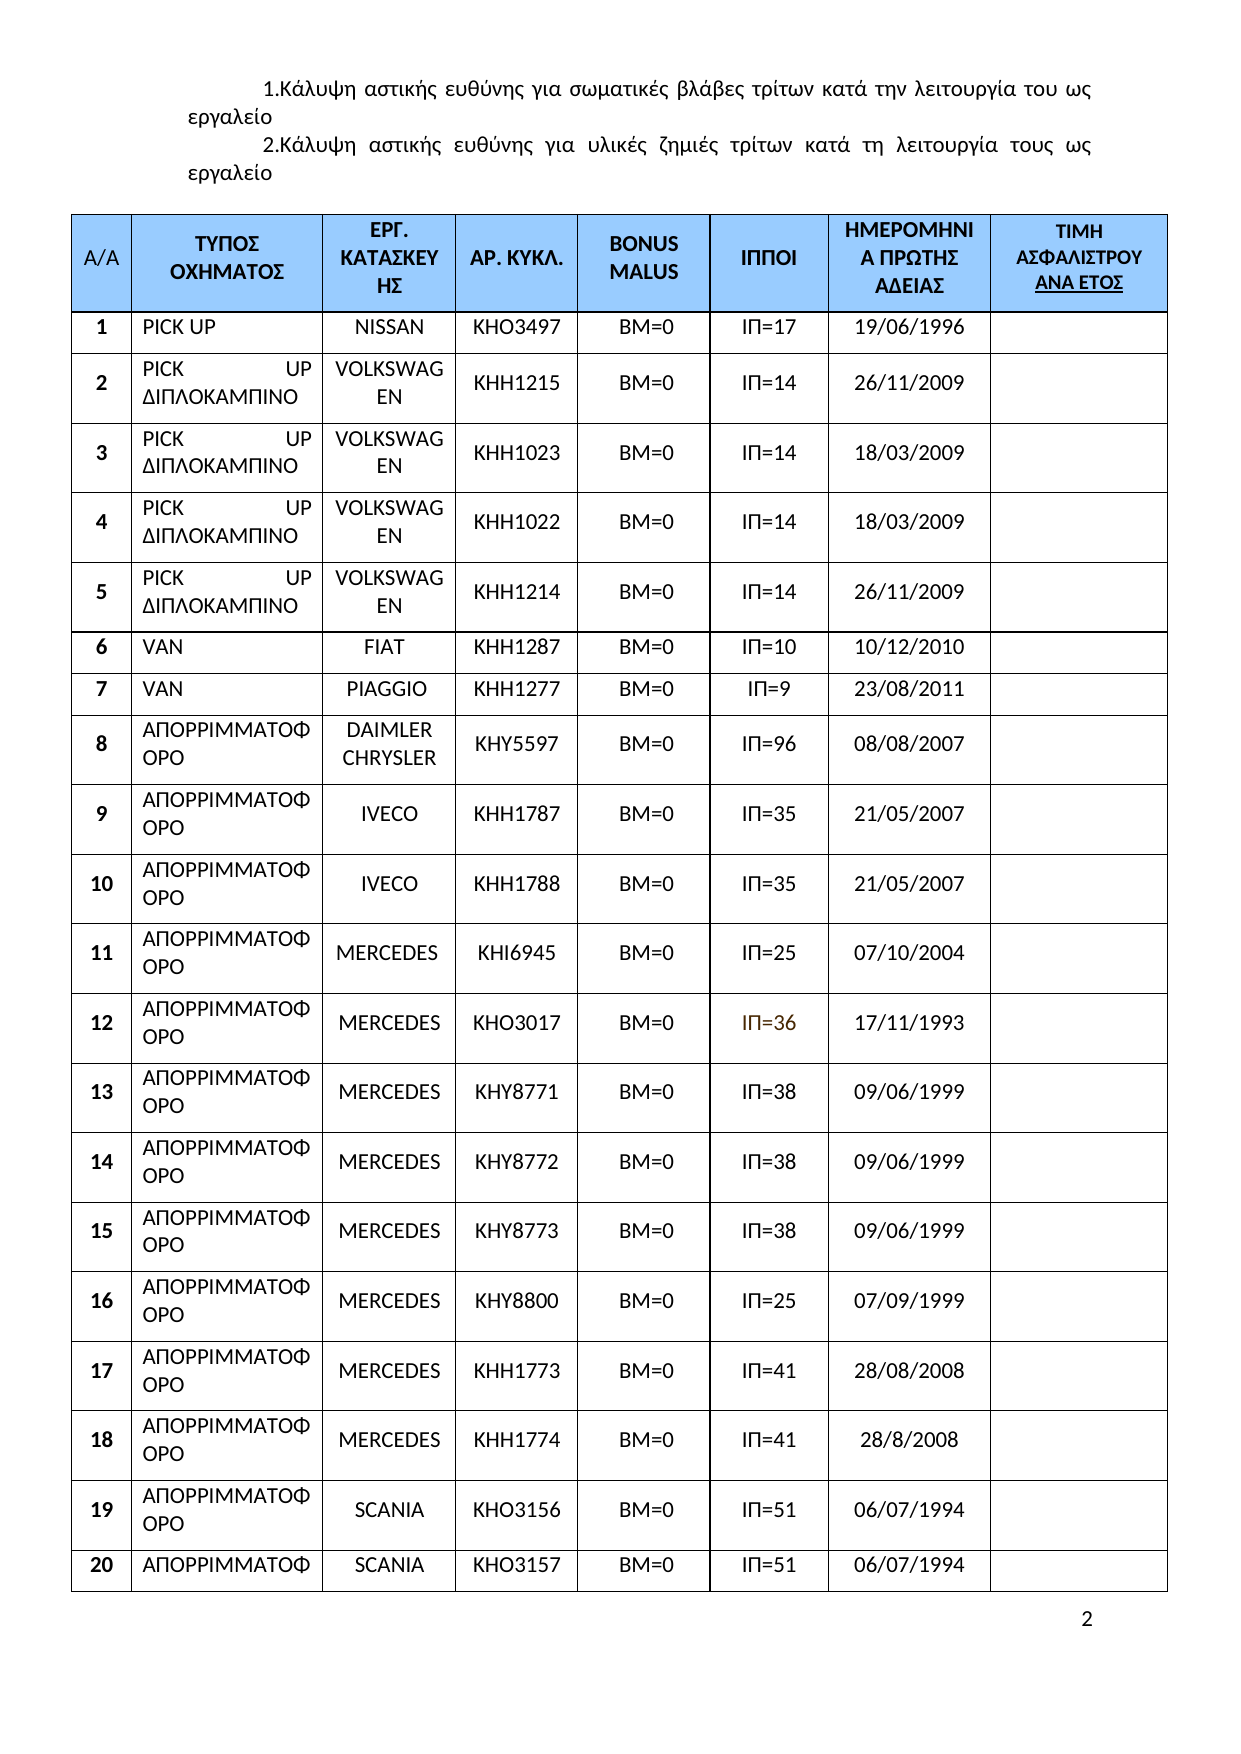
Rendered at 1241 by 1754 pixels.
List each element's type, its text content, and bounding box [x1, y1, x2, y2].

table_cell ΙΠ=51 [711, 1481, 828, 1549]
table_cell VOLKSWAGEN [323, 354, 455, 423]
table_cell ΙΠ=38 [711, 1133, 828, 1202]
table_cell [991, 1064, 1167, 1132]
table_cell ΙΠ=51 [711, 1551, 828, 1591]
table_cell ΙΠ=14 [711, 493, 828, 562]
table_cell ΙΠ=36 [711, 994, 828, 1062]
table_cell [991, 1481, 1167, 1549]
table_cell ΙΠ=38 [711, 1064, 828, 1132]
table_cell [991, 493, 1167, 562]
text 1.Κάλυψη αστικής ευθύνης για σωματικές βλάβες τρίτων κατά την λειτουργία του ως εργαλείο [187, 74, 1093, 130]
table_cell 5 [72, 563, 131, 631]
table_cell 09/06/1999 [829, 1064, 990, 1132]
table_cell ΙΠ=25 [711, 1272, 828, 1341]
table_cell BM=0 [578, 313, 709, 353]
table_cell [991, 1272, 1167, 1341]
table_cell ΙΠ=14 [711, 354, 828, 423]
table_cell [991, 716, 1167, 784]
table_cell ΑΠΟΡΡΙΜΜΑΤΟΦΟΡΟ [132, 1342, 322, 1410]
table_cell PICK UP ΔΙΠΛΟΚΑΜΠΙΝΟ [132, 493, 322, 562]
table_cell 20 [72, 1551, 131, 1591]
table_cell [991, 1133, 1167, 1202]
table_cell ΙΠ=35 [711, 785, 828, 854]
table_cell 15 [72, 1203, 131, 1271]
table_header ΤΙΜΗ ΑΣΦΑΛΙΣΤΡΟΥ ΑΝΑ ΕΤΟΣ [991, 215, 1167, 311]
table_cell 14 [72, 1133, 131, 1202]
table_cell MERCEDES [323, 1342, 455, 1410]
table_header A/A [72, 215, 131, 311]
table_cell ΑΠΟΡΡΙΜΜΑΤΟΦΟΡΟ [132, 1411, 322, 1480]
table_cell [991, 994, 1167, 1062]
table_cell [991, 674, 1167, 714]
table_cell 4 [72, 493, 131, 562]
table_cell 16 [72, 1272, 131, 1341]
table_cell ΚΗΗ1022 [456, 493, 577, 562]
table_cell ΙΠ=10 [711, 633, 828, 673]
table_cell 3 [72, 424, 131, 492]
table_cell ΚΗΗ1787 [456, 785, 577, 854]
table_cell MERCEDES [323, 1203, 455, 1271]
table_cell ΚΗΗ1214 [456, 563, 577, 631]
table_cell ΙΠ=17 [711, 313, 828, 353]
table_cell 07/10/2004 [829, 924, 990, 993]
text 2.Κάλυψη αστικής ευθύνης για υλικές ζημιές τρίτων κατά τη λειτουργία τους ως εργαλείο [187, 130, 1093, 186]
table_cell BM=0 [578, 633, 709, 673]
table_cell ΚΗΥ8772 [456, 1133, 577, 1202]
table_cell 1 [72, 313, 131, 353]
table_cell ΑΠΟΡΡΙΜΜΑΤΟΦΟΡΟ [132, 785, 322, 854]
table_cell 07/09/1999 [829, 1272, 990, 1341]
table_cell ΚΗΗ1023 [456, 424, 577, 492]
table_cell MERCEDES [323, 994, 455, 1062]
table_cell BM=0 [578, 1411, 709, 1480]
table_cell ΙΠ=9 [711, 674, 828, 714]
table_cell ΑΠΟΡΡΙΜΜΑΤΟΦ [132, 1551, 322, 1591]
table_cell ΚΗΟ3157 [456, 1551, 577, 1591]
table_cell ΚΗΟ3156 [456, 1481, 577, 1549]
table_cell VOLKSWAGEN [323, 563, 455, 631]
table_cell 18 [72, 1411, 131, 1480]
table_cell ΙΠ=14 [711, 424, 828, 492]
table_cell 18/03/2009 [829, 493, 990, 562]
table_cell ΑΠΟΡΡΙΜΜΑΤΟΦΟΡΟ [132, 1272, 322, 1341]
table_cell 06/07/1994 [829, 1551, 990, 1591]
table_cell ΙΠ=96 [711, 716, 828, 784]
table_cell ΑΠΟΡΡΙΜΜΑΤΟΦΟΡΟ [132, 924, 322, 993]
table_cell ΑΠΟΡΡΙΜΜΑΤΟΦΟΡΟ [132, 1133, 322, 1202]
table_cell ΑΠΟΡΡΙΜΜΑΤΟΦΟΡΟ [132, 716, 322, 784]
table_cell MERCEDES [323, 1064, 455, 1132]
table_cell NISSAN [323, 313, 455, 353]
table_cell [991, 354, 1167, 423]
table_cell PICK UP ΔΙΠΛΟΚΑΜΠΙΝΟ [132, 563, 322, 631]
table_cell ΑΠΟΡΡΙΜΜΑΤΟΦΟΡΟ [132, 1064, 322, 1132]
table_cell IVECO [323, 785, 455, 854]
table_cell ΚΗΗ1788 [456, 855, 577, 923]
table_cell PICK UP ΔΙΠΛΟΚΑΜΠΙΝΟ [132, 354, 322, 423]
table_cell BM=0 [578, 1272, 709, 1341]
table_cell ΙΠ=14 [711, 563, 828, 631]
table_cell BM=0 [578, 1481, 709, 1549]
table_cell BM=0 [578, 1064, 709, 1132]
table_cell 2 [72, 354, 131, 423]
table_cell 19 [72, 1481, 131, 1549]
table_cell VOLKSWAGEN [323, 424, 455, 492]
table_header ΙΠΠΟΙ [711, 215, 828, 311]
table_cell ΙΠ=38 [711, 1203, 828, 1271]
table_cell [991, 1342, 1167, 1410]
table_cell SCANIA [323, 1551, 455, 1591]
table_cell 8 [72, 716, 131, 784]
table_cell ΚΗΗ1277 [456, 674, 577, 714]
table_cell BM=0 [578, 994, 709, 1062]
table_cell 19/06/1996 [829, 313, 990, 353]
table_header ΑΡ. ΚΥΚΛ. [456, 215, 577, 311]
table_cell 18/03/2009 [829, 424, 990, 492]
table_cell ΙΠ=35 [711, 855, 828, 923]
table_cell 6 [72, 633, 131, 673]
table_cell ΙΠ=41 [711, 1411, 828, 1480]
table_cell 28/08/2008 [829, 1342, 990, 1410]
table_cell 21/05/2007 [829, 855, 990, 923]
table_cell ΚΗΟ3017 [456, 994, 577, 1062]
table_cell 21/05/2007 [829, 785, 990, 854]
table_cell BM=0 [578, 1133, 709, 1202]
table_cell [991, 1203, 1167, 1271]
table_cell BM=0 [578, 785, 709, 854]
table_cell ΚΗΗ1774 [456, 1411, 577, 1480]
table_cell BM=0 [578, 493, 709, 562]
table_cell 17 [72, 1342, 131, 1410]
table_cell [991, 563, 1167, 631]
table_cell [991, 313, 1167, 353]
table_cell 11 [72, 924, 131, 993]
table_header ΗΜΕΡΟΜΗΝΙΑ ΠΡΩΤΗΣ ΑΔΕΙΑΣ [829, 215, 990, 311]
table_cell [991, 1411, 1167, 1480]
table_cell ΚΗΥ5597 [456, 716, 577, 784]
table_cell DAIMLER CHRYSLER [323, 716, 455, 784]
table_cell VAN [132, 674, 322, 714]
table_cell BM=0 [578, 563, 709, 631]
table_cell [991, 785, 1167, 854]
table_cell ΚΗΥ8800 [456, 1272, 577, 1341]
table_header ΤΥΠΟΣ ΟΧΗΜΑΤΟΣ [132, 215, 322, 311]
table_cell ΚΗΥ8771 [456, 1064, 577, 1132]
table_cell FIAT [323, 633, 455, 673]
table_cell BM=0 [578, 1342, 709, 1410]
table_cell IVECO [323, 855, 455, 923]
table_cell ΑΠΟΡΡΙΜΜΑΤΟΦΟΡΟ [132, 855, 322, 923]
table_cell 06/07/1994 [829, 1481, 990, 1549]
table_cell 9 [72, 785, 131, 854]
table_cell ΙΠ=41 [711, 1342, 828, 1410]
table_cell [991, 424, 1167, 492]
table_cell 23/08/2011 [829, 674, 990, 714]
table_cell BM=0 [578, 1551, 709, 1591]
table_cell 10/12/2010 [829, 633, 990, 673]
table_cell ΚΗΟ3497 [456, 313, 577, 353]
table_cell 28/8/2008 [829, 1411, 990, 1480]
table_cell 26/11/2009 [829, 563, 990, 631]
table_cell ΚΗΗ1215 [456, 354, 577, 423]
table_cell ΚΗΗ1287 [456, 633, 577, 673]
table_cell ΚΗΗ1773 [456, 1342, 577, 1410]
table_cell MERCEDES [323, 1272, 455, 1341]
table_cell MERCEDES [323, 924, 455, 993]
table_cell ΚΗΙ6945 [456, 924, 577, 993]
table_header ΒONUS ΜALUS [578, 215, 709, 311]
table_cell VAN [132, 633, 322, 673]
table_cell 17/11/1993 [829, 994, 990, 1062]
table_cell ΑΠΟΡΡΙΜΜΑΤΟΦΟΡΟ [132, 1481, 322, 1549]
table_cell 12 [72, 994, 131, 1062]
table_cell ΑΠΟΡΡΙΜΜΑΤΟΦΟΡΟ [132, 994, 322, 1062]
table_cell [991, 855, 1167, 923]
table_cell BM=0 [578, 924, 709, 993]
table_cell PIAGGIO [323, 674, 455, 714]
table_cell [991, 633, 1167, 673]
table_cell 26/11/2009 [829, 354, 990, 423]
table_cell BM=0 [578, 354, 709, 423]
table_cell BM=0 [578, 855, 709, 923]
table_cell ΚΗΥ8773 [456, 1203, 577, 1271]
table_cell VOLKSWAGEN [323, 493, 455, 562]
table_cell 09/06/1999 [829, 1203, 990, 1271]
table_cell SCANIA [323, 1481, 455, 1549]
table_cell BM=0 [578, 424, 709, 492]
table_cell BM=0 [578, 716, 709, 784]
table_cell ΑΠΟΡΡΙΜΜΑΤΟΦΟΡΟ [132, 1203, 322, 1271]
table_cell PICK UP [132, 313, 322, 353]
table_header ΕΡΓ. ΚΑΤΑΣΚΕΥΗΣ [323, 215, 455, 311]
table_cell [991, 924, 1167, 993]
table_cell 10 [72, 855, 131, 923]
table_cell BM=0 [578, 1203, 709, 1271]
table_cell 7 [72, 674, 131, 714]
table_cell ΙΠ=25 [711, 924, 828, 993]
table_cell 13 [72, 1064, 131, 1132]
table_cell PICK UP ΔΙΠΛΟΚΑΜΠΙΝΟ [132, 424, 322, 492]
table_cell 08/08/2007 [829, 716, 990, 784]
table_cell MERCEDES [323, 1411, 455, 1480]
table_cell [991, 1551, 1167, 1591]
table_cell MERCEDES [323, 1133, 455, 1202]
table_cell BM=0 [578, 674, 709, 714]
table_cell 09/06/1999 [829, 1133, 990, 1202]
